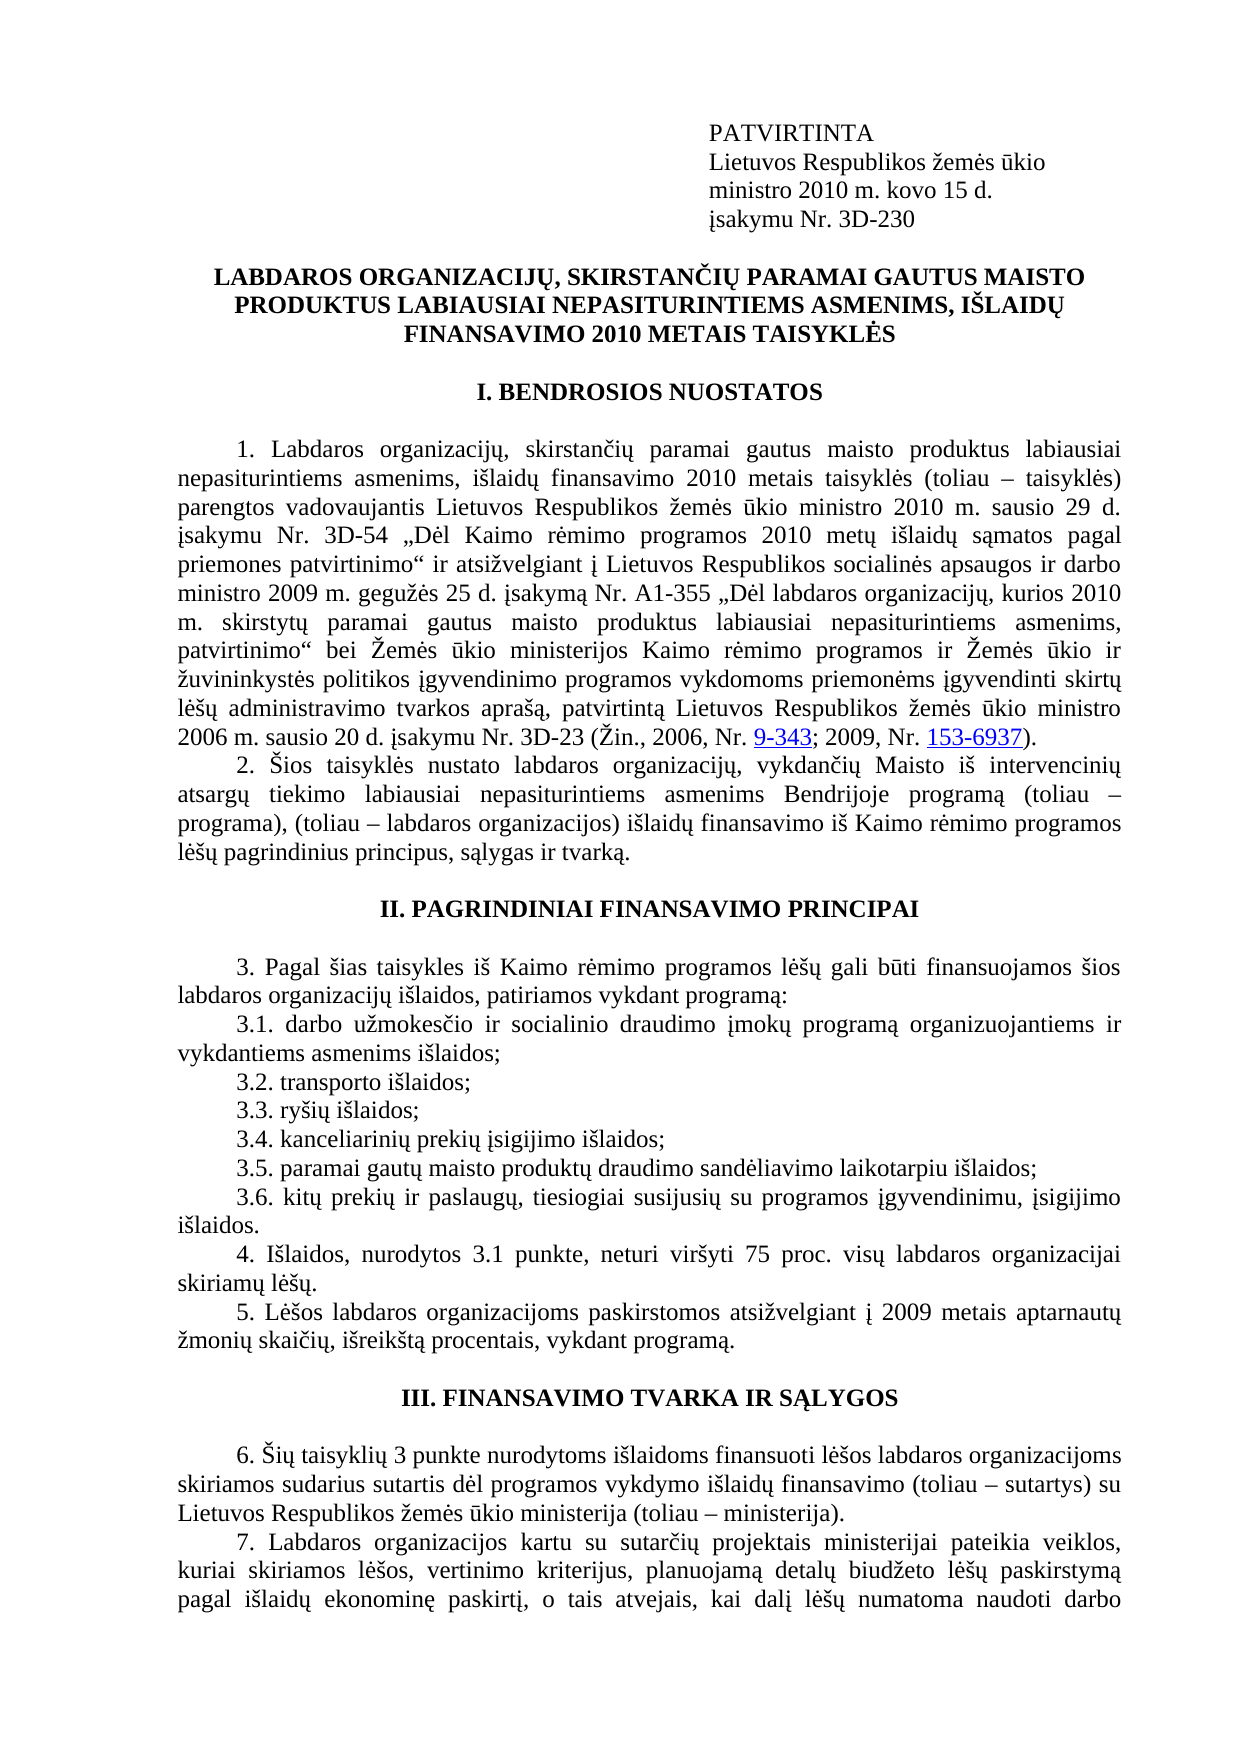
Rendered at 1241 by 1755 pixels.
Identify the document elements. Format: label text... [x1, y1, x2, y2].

text 3.6. kitų prekių ir paslaugų, tiesiogiai susijusių su programos įgyvendinimu, įsigijimo išlaidos. [177, 1182, 1122, 1239]
text 3.3. ryšių išlaidos; [177, 1096, 1122, 1124]
text LABDAROS ORGANIZACIJŲ, SKIRSTANČIŲ PARAMAI GAUTUS MAISTO PRODUKTUS LABIAUSIAI NEPASITURINTIEMS ASMENIMS, IŠLAIDŲ FINANSAVIMO 2010 METAIS TAISYKLĖS [177, 262, 1122, 348]
text 2. Šios taisyklės nustato labdaros organizacijų, vykdančių Maisto iš intervencinių atsargų tiekimo labiausiai nepasiturintiems asmenims Bendrijoje programą (toliau – programa), (toliau – labdaros organizacijos) išlaidų finansavimo iš Kaimo rėmimo programos lėšų pagrindinius principus, sąlygas ir tvarką. [177, 751, 1122, 866]
text 6. Šių taisyklių 3 punkte nurodytoms išlaidoms finansuoti lėšos labdaros organizacijoms skiriamos sudarius sutartis dėl programos vykdymo išlaidų finansavimo (toliau – sutartys) su Lietuvos Respublikos žemės ūkio ministerija (toliau – ministerija). [177, 1441, 1122, 1527]
text 3. Pagal šias taisykles iš Kaimo rėmimo programos lėšų gali būti finansuojamos šios labdaros organizacijų išlaidos, patiriamos vykdant programą: [177, 952, 1122, 1009]
text ministro 2010 m. kovo 15 d. [177, 176, 1122, 204]
text II. PAGRINDINIAI FINANSAVIMO PRINCIPAI [177, 894, 1122, 923]
text 1. Labdaros organizacijų, skirstančių paramai gautus maisto produktus labiausiai nepasiturintiems asmenims, išlaidų finansavimo 2010 metais taisyklės (toliau – taisyklės) parengtos vadovaujantis Lietuvos Respublikos žemės ūkio ministro 2010 m. sausio 29 d. įsakymu Nr. 3D-54 „Dėl Kaimo rėmimo programos 2010 metų išlaidų sąmatos pagal priemones patvirtinimo“ ir atsižvelgiant į Lietuvos Respublikos socialinės apsaugos ir darbo ministro 2009 m. gegužės 25 d. įsakymą Nr. A1-355 „Dėl labdaros organizacijų, kurios 2010 m. skirstytų paramai gautus maisto produktus labiausiai nepasiturintiems asmenims, patvirtinimo“ bei Žemės ūkio ministerijos Kaimo rėmimo programos ir Žemės ūkio ir žuvininkystės politikos įgyvendinimo programos vykdomoms priemonėms įgyvendinti skirtų lėšų administravimo tvarkos aprašą, patvirtintą Lietuvos Respublikos žemės ūkio ministro 2006 m. sausio 20 d. įsakymu Nr. 3D-23 (Žin., 2006, Nr. 9-343; 2009, Nr. 153-6937). [177, 434, 1122, 751]
text III. FINANSAVIMO TVARKA IR SĄLYGOS [177, 1383, 1122, 1412]
text Lietuvos Respublikos žemės ūkio [177, 147, 1122, 176]
text PATVIRTINTA [177, 118, 1122, 147]
text 7. Labdaros organizacijos kartu su sutarčių projektais ministerijai pateikia veiklos, kuriai skiriamos lėšos, vertinimo kriterijus, planuojamą detalų biudžeto lėšų paskirstymą pagal išlaidų ekonominę paskirtį, o tais atvejais, kai dalį lėšų numatoma naudoti darbo [177, 1527, 1122, 1613]
text 4. Išlaidos, nurodytos 3.1 punkte, neturi viršyti 75 proc. visų labdaros organizacijai skiriamų lėšų. [177, 1239, 1122, 1297]
text įsakymu Nr. 3D-230 [177, 204, 1122, 233]
text 3.1. darbo užmokesčio ir socialinio draudimo įmokų programą organizuojantiems ir vykdantiems asmenims išlaidos; [177, 1009, 1122, 1067]
text 3.4. kanceliarinių prekių įsigijimo išlaidos; [177, 1124, 1122, 1153]
text 5. Lėšos labdaros organizacijoms paskirstomos atsižvelgiant į 2009 metais aptarnautų žmonių skaičių, išreikštą procentais, vykdant programą. [177, 1297, 1122, 1354]
text 3.2. transporto išlaidos; [177, 1067, 1122, 1096]
text 3.5. paramai gautų maisto produktų draudimo sandėliavimo laikotarpiu išlaidos; [177, 1153, 1122, 1182]
text I. BENDROSIOS NUOSTATOS [177, 377, 1122, 406]
